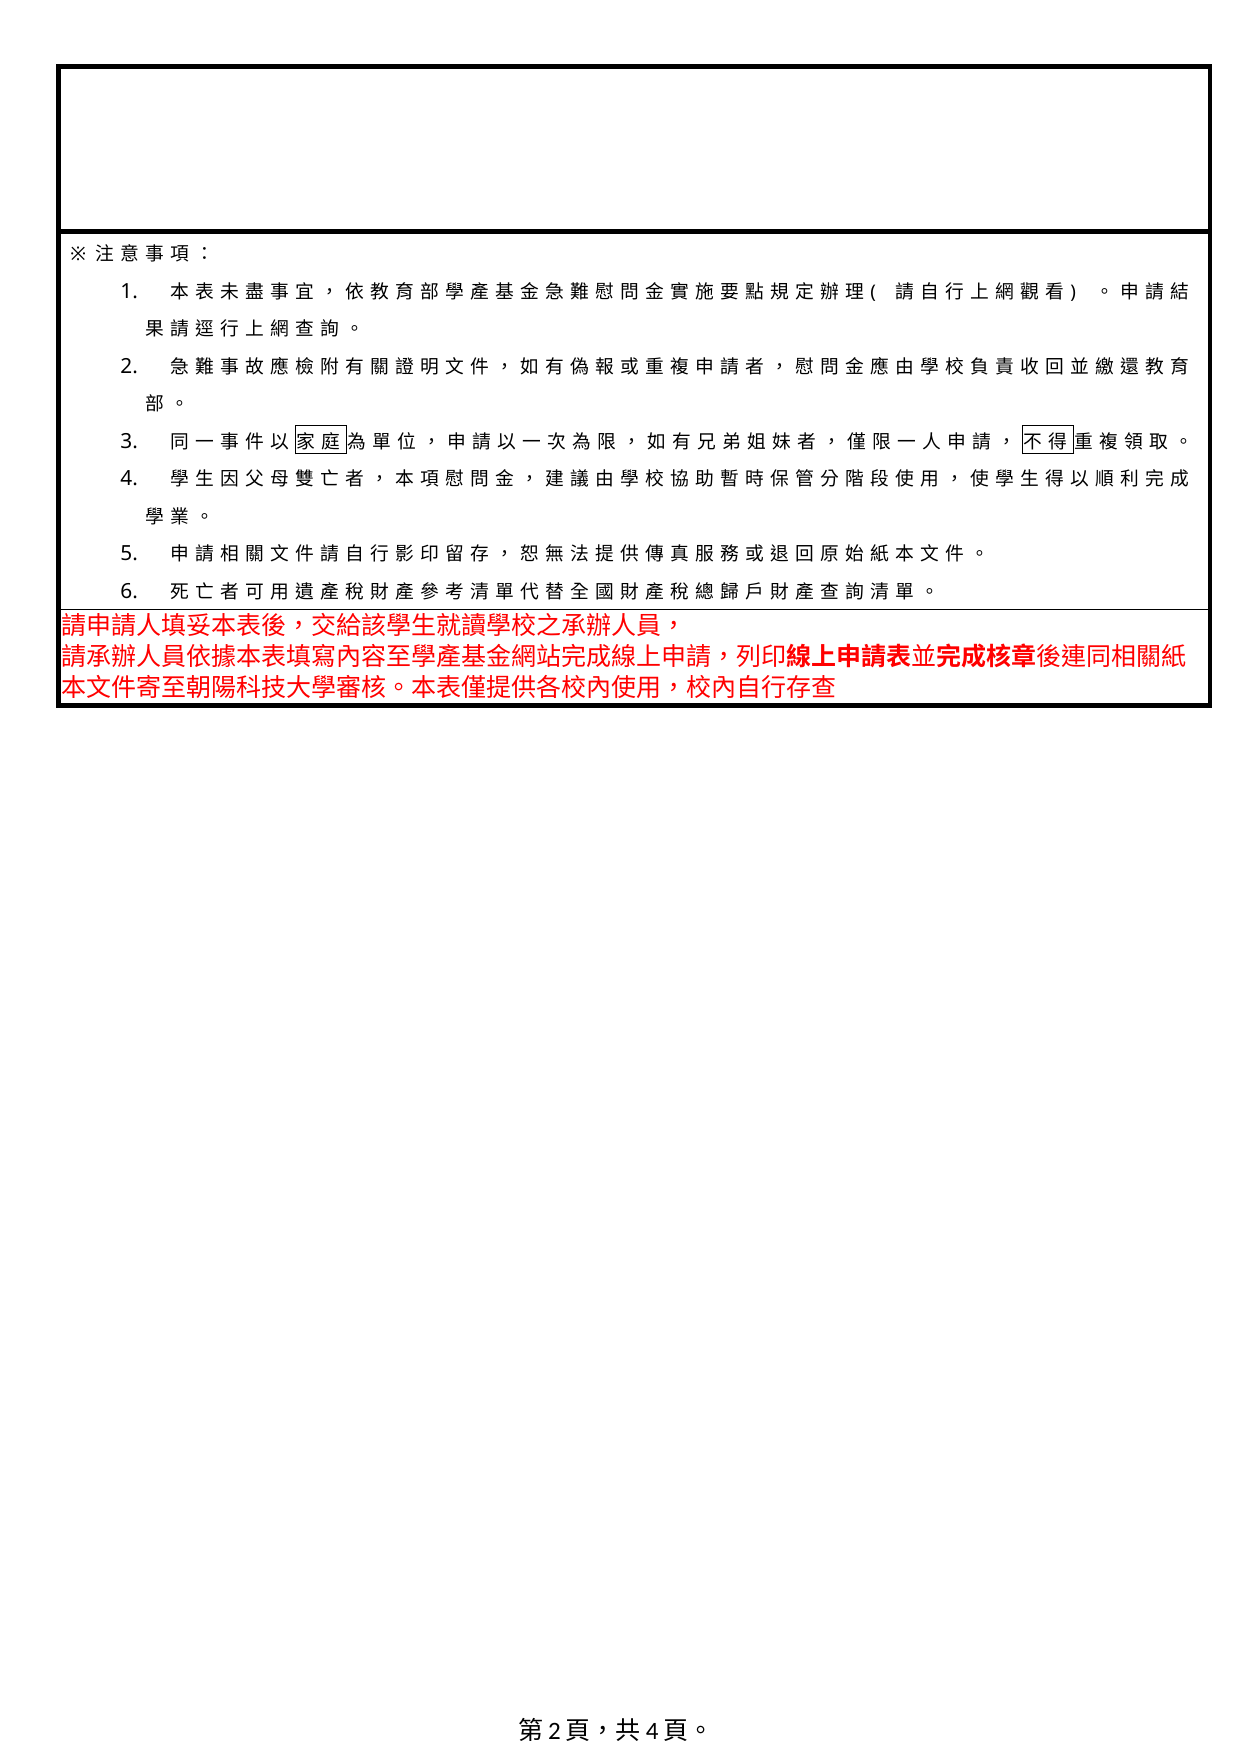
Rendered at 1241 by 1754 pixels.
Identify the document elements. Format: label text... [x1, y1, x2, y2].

text 第2頁，共4頁。 [518, 1710, 730, 1746]
table_cell 請申請人填妥本表後，交給該學生就讀學校之承辦人員， 請承辦人員依據本表填寫內容至學產基金網站完成線上申請，列印線上申請表並完成核章後連同相關紙本文件寄至朝陽科技大學審核。本表僅提供各校內使用，校內自行存查 [61, 610, 1208, 703]
table_cell [61, 69, 1208, 229]
table_cell 注意事項： 本表未盡事宜，依教育部學產基金急難慰問金實施要點規定辦理(請自行上網觀看)。申請結果請逕行上網查詢。 急難事故應檢附有關證明文件，如有偽報或重複申請者，慰問金應由學校負責收回並繳還教育部。 同一事件以家庭為單位，申請以一次為限，如有兄弟姐妹者，僅限一人申請，不得重複領取。 學生因父母雙亡者，本項慰問金，建議由學校協助暫時保管分階段使用，使學生得以順利完成學業。 申請相關文件請自行影印留存，恕無法提供傳真服務或退回原始紙本文件。 死亡者可用遺產稅財產參考清單代替全國財產稅總歸戶財產查詢清單。 [61, 234, 1208, 609]
